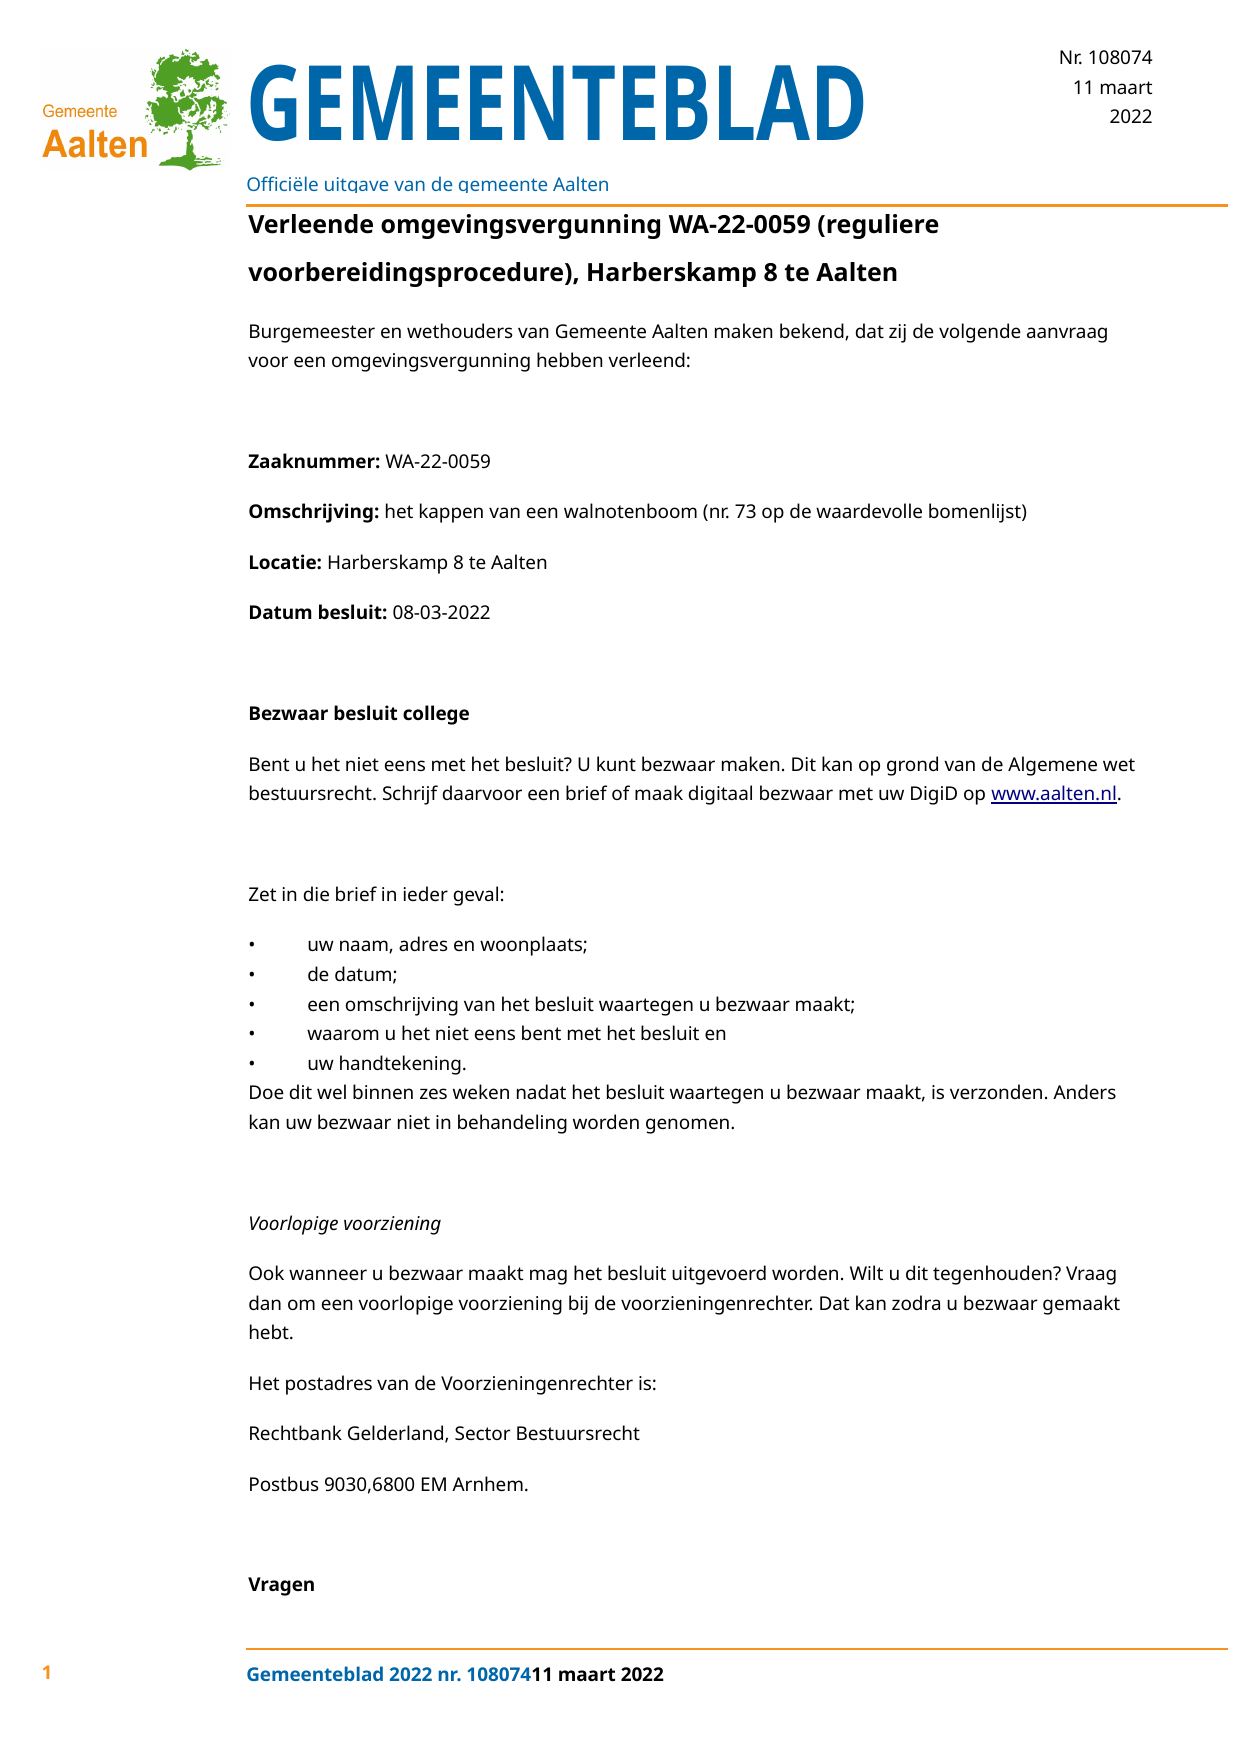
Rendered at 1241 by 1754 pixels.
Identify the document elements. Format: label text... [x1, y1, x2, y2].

text Bent u het niet eens met het besluit? U kunt bezwaar maken. Dit kan op grond van de Algemene wet bestuursrecht. Schrijf daarvoor een brief of maak digitaal bezwaar met uw DigiD op www.aalten.nl. [248, 751, 1152, 806]
text Datum besluit: 08-03-2022 [248, 599, 1152, 625]
text Het postadres van de Voorzieningenrechter is: [248, 1370, 1152, 1396]
picture [41, 47, 231, 172]
text Omschrijving: het kappen van een walnotenboom (nr. 73 op de waardevolle bomenlijst) [248, 499, 1152, 524]
text Vragen [248, 1572, 1152, 1597]
list waarom u het niet eens bent met het besluit en [248, 1020, 1152, 1046]
text Postbus 9030,6800 EM Arnhem. [248, 1471, 1152, 1497]
text Ook wanneer u bezwaar maakt mag het besluit uitgevoerd worden. Wilt u dit tegenhouden? Vraag dan om een voorlopige voorziening bij de voorzieningenrechter. Dat kan zodra u bezwaar gemaakt hebt. [248, 1260, 1152, 1345]
text Rechtbank Gelderland, Sector Bestuursrecht [248, 1420, 1152, 1446]
text Burgemeester en wethouders van Gemeente Aalten maken bekend, dat zij de volgende aanvraag voor een omgevingsvergunning hebben verleend: [248, 318, 1152, 373]
text Voorlopige voorziening [248, 1210, 1152, 1236]
text Doe dit wel binnen zes weken nadat het besluit waartegen u bezwaar maakt, is verzonden. Anders kan uw bezwaar niet in behandeling worden genomen. [248, 1079, 1152, 1135]
text Bezwaar besluit college [248, 700, 1152, 726]
text Zet in die brief in ieder geval: [248, 881, 1152, 907]
list een omschrijving van het besluit waartegen u bezwaar maakt; [248, 991, 1152, 1017]
text Locatie: Harberskamp 8 te Aalten [248, 549, 1152, 575]
list uw naam, adres en woonplaats; [248, 932, 1152, 957]
list de datum; [248, 961, 1152, 987]
text Zaaknummer: WA-22-0059 [248, 448, 1152, 474]
text Verleende omgevingsvergunning WA-22-0059 (reguliere voorbereidingsprocedure), Harberskamp 8 te Aalten [248, 207, 1152, 288]
list uw handtekening. [248, 1050, 1152, 1076]
